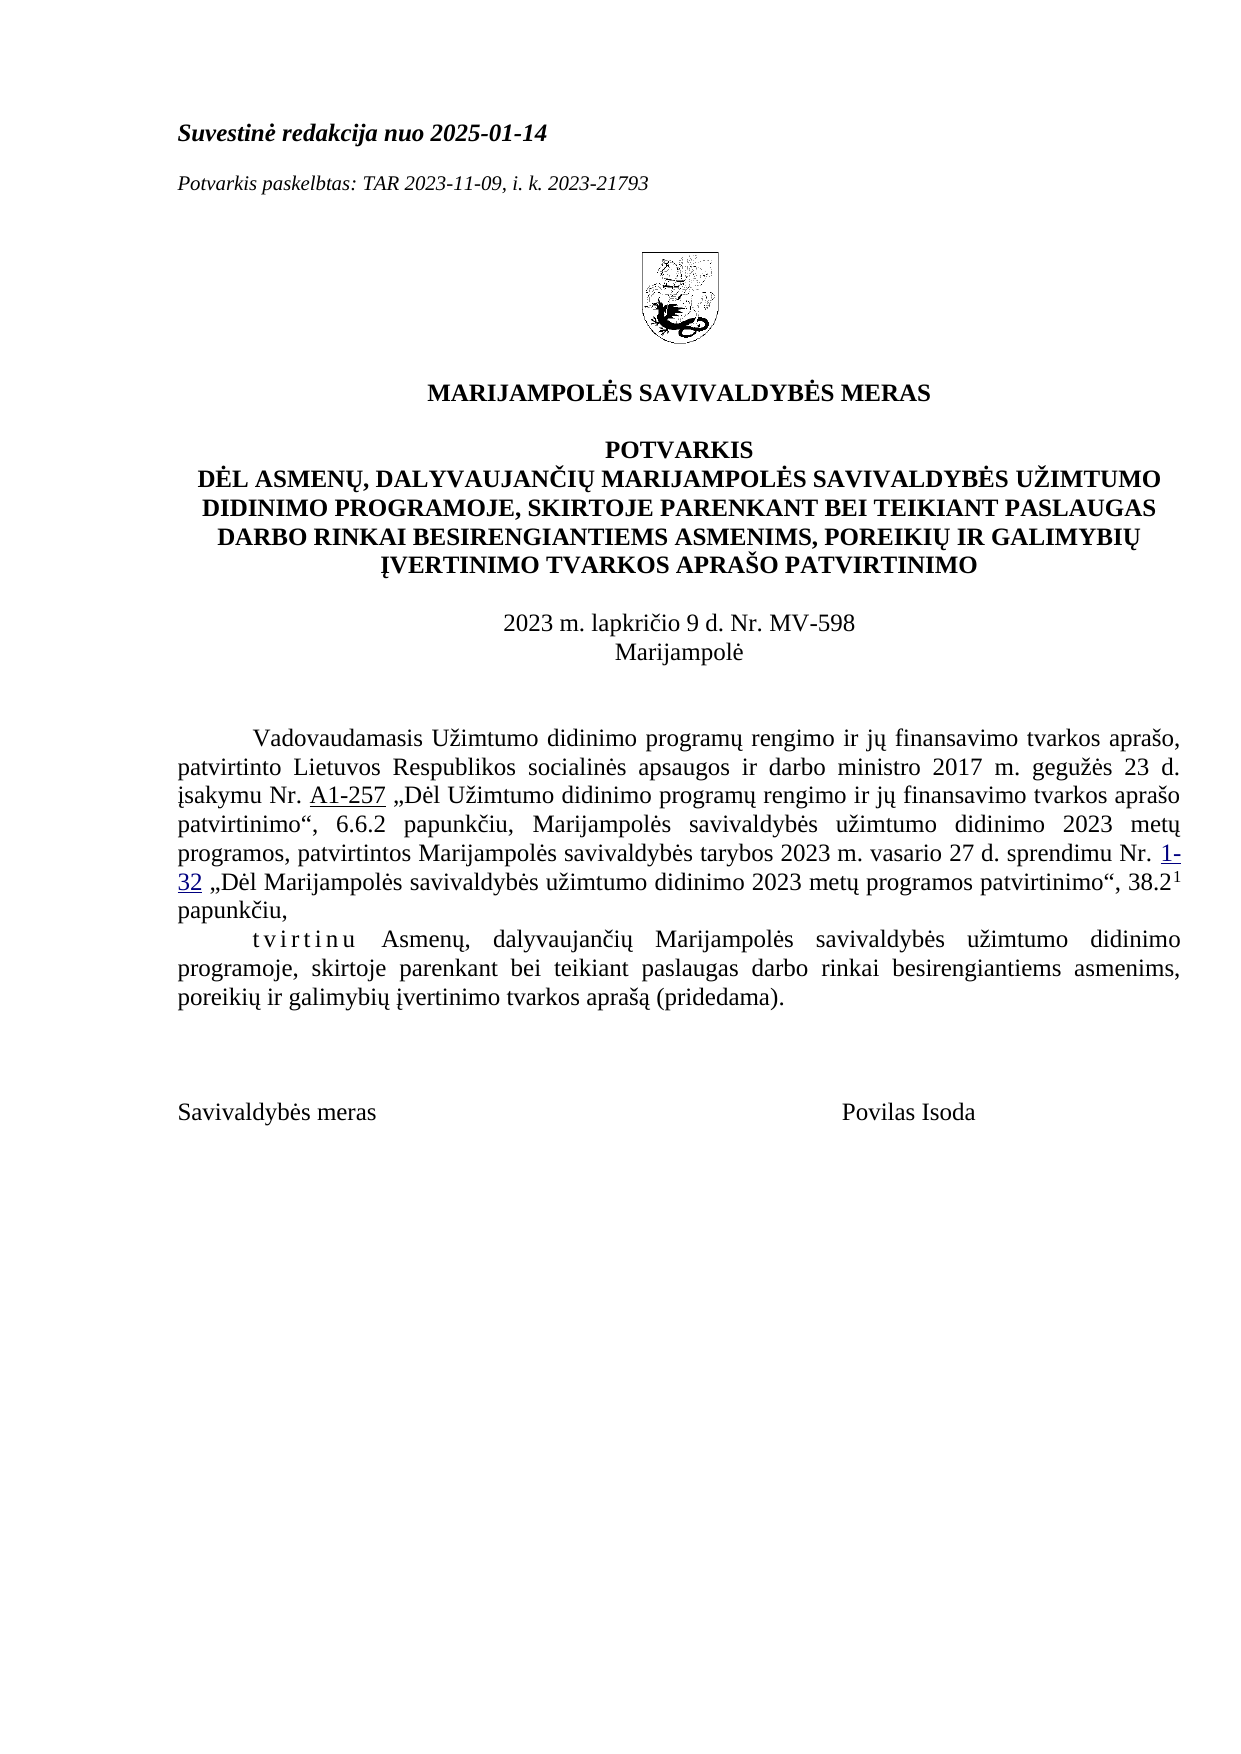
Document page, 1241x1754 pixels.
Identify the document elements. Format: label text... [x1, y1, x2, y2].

text DĖL ASMENŲ, DALYVAUJANČIŲ MARIJAMPOLĖS SAVIVALDYBĖS UŽIMTUMO DIDINIMO PROGRAMOJE, SKIRTOJE PARENKANT BEI TEIKIANT PASLAUGAS DARBO RINKAI BESIRENGIANTIEMS ASMENIMS, POREIKIŲ IR GALIMYBIŲ ĮVERTINIMO TVARKOS APRAŠO PATVIRTINIMO [177, 464, 1181, 579]
text tvirtinu Asmenų, dalyvaujančių Marijampolės savivaldybės užimtumo didinimo programoje, skirtoje parenkant bei teikiant paslaugas darbo rinkai besirengiantiems asmenims, poreikių ir galimybių įvertinimo tvarkos aprašą (pridedama). [177, 924, 1181, 1011]
text Marijampolė [177, 637, 1181, 666]
text Potvarkis paskelbtas: TAR 2023-11-09, i. k. 2023-21793 [177, 171, 1181, 195]
text POTVARKIS [177, 436, 1181, 464]
text Savivaldybės meras Povilas Isoda [177, 1097, 1181, 1126]
text Vadovaudamasis Užimtumo didinimo programų rengimo ir jų finansavimo tvarkos aprašo, patvirtinto Lietuvos Respublikos socialinės apsaugos ir darbo ministro 2017 m. gegužės 23 d. įsakymu Nr. A1-257 „Dėl Užimtumo didinimo programų rengimo ir jų finansavimo tvarkos aprašo patvirtinimo“, 6.6.2 papunkčiu, Marijampolės savivaldybės užimtumo didinimo 2023 metų programos, patvirtintos Marijampolės savivaldybės tarybos 2023 m. vasario 27 d. sprendimu Nr. 1-32 „Dėl Marijampolės savivaldybės užimtumo didinimo 2023 metų programos patvirtinimo“, 38.21 papunkčiu, [177, 723, 1181, 924]
text MARIJAMPOLĖS SAVIVALDYBĖS MERAS [177, 378, 1181, 407]
text 2023 m. lapkričio 9 d. Nr. MV-598 [177, 608, 1181, 637]
text Suvestinė redakcija nuo 2025-01-14 [177, 118, 1181, 147]
